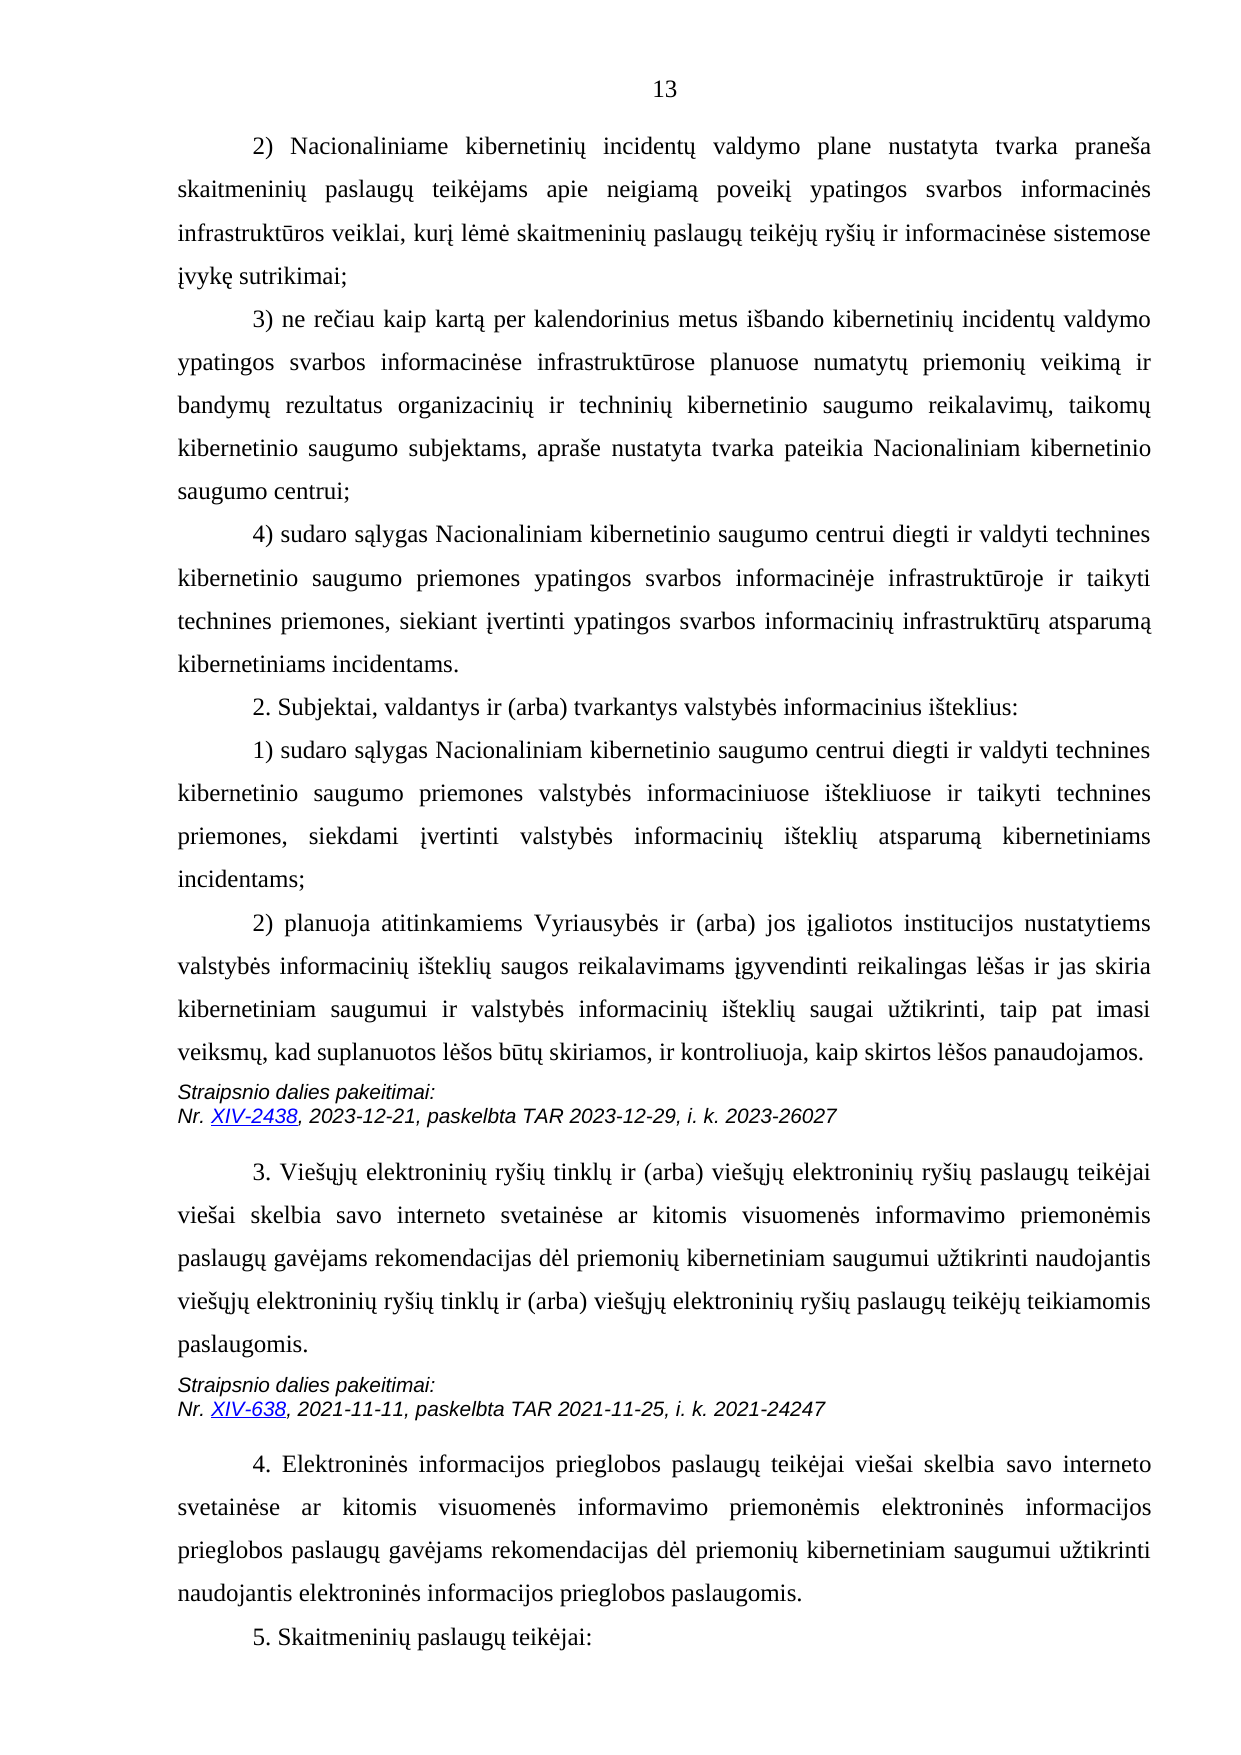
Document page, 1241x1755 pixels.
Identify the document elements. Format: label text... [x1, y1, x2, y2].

text 2. Subjektai, valdantys ir (arba) tvarkantys valstybės informacinius išteklius: [177, 692, 1152, 721]
text 4) sudaro sąlygas Nacionaliniam kibernetinio saugumo centrui diegti ir valdyti technines kibernetinio saugumo priemones ypatingos svarbos informacinėje infrastruktūroje ir taikyti technines priemones, siekiant įvertinti ypatingos svarbos informacinių infrastruktūrų atsparumą kibernetiniams incidentams. [177, 519, 1152, 678]
text Straipsnio dalies pakeitimai: [177, 1080, 1152, 1104]
text 2) Nacionaliniame kibernetinių incidentų valdymo plane nustatyta tvarka praneša skaitmeninių paslaugų teikėjams apie neigiamą poveikį ypatingos svarbos informacinės infrastruktūros veiklai, kurį lėmė skaitmeninių paslaugų teikėjų ryšių ir informacinėse sistemose įvykę sutrikimai; [177, 131, 1152, 289]
text Nr. XIV-638, 2021-11-11, paskelbta TAR 2021-11-25, i. k. 2021-24247 [177, 1396, 1152, 1420]
text Nr. XIV-2438, 2023-12-21, paskelbta TAR 2023-12-29, i. k. 2023-26027 [177, 1104, 1152, 1128]
text 5. Skaitmeninių paslaugų teikėjai: [177, 1622, 1152, 1650]
text 3. Viešųjų elektroninių ryšių tinklų ir (arba) viešųjų elektroninių ryšių paslaugų teikėjai viešai skelbia savo interneto svetainėse ar kitomis visuomenės informavimo priemonėmis paslaugų gavėjams rekomendacijas dėl priemonių kibernetiniam saugumui užtikrinti naudojantis viešųjų elektroninių ryšių tinklų ir (arba) viešųjų elektroninių ryšių paslaugų teikėjų teikiamomis paslaugomis. [177, 1157, 1152, 1358]
text Straipsnio dalies pakeitimai: [177, 1372, 1152, 1396]
text 1) sudaro sąlygas Nacionaliniam kibernetinio saugumo centrui diegti ir valdyti technines kibernetinio saugumo priemones valstybės informaciniuose ištekliuose ir taikyti technines priemones, siekdami įvertinti valstybės informacinių išteklių atsparumą kibernetiniams incidentams; [177, 735, 1152, 893]
text 4. Elektroninės informacijos prieglobos paslaugų teikėjai viešai skelbia savo interneto svetainėse ar kitomis visuomenės informavimo priemonėmis elektroninės informacijos prieglobos paslaugų gavėjams rekomendacijas dėl priemonių kibernetiniam saugumui užtikrinti naudojantis elektroninės informacijos prieglobos paslaugomis. [177, 1449, 1152, 1607]
text 3) ne rečiau kaip kartą per kalendorinius metus išbando kibernetinių incidentų valdymo ypatingos svarbos informacinėse infrastruktūrose planuose numatytų priemonių veikimą ir bandymų rezultatus organizacinių ir techninių kibernetinio saugumo reikalavimų, taikomų kibernetinio saugumo subjektams, apraše nustatyta tvarka pateikia Nacionaliniam kibernetinio saugumo centrui; [177, 304, 1152, 505]
text 2) planuoja atitinkamiems Vyriausybės ir (arba) jos įgaliotos institucijos nustatytiems valstybės informacinių išteklių saugos reikalavimams įgyvendinti reikalingas lėšas ir jas skiria kibernetiniam saugumui ir valstybės informacinių išteklių saugai užtikrinti, taip pat imasi veiksmų, kad suplanuotos lėšos būtų skiriamos, ir kontroliuoja, kaip skirtos lėšos panaudojamos. [177, 908, 1152, 1066]
